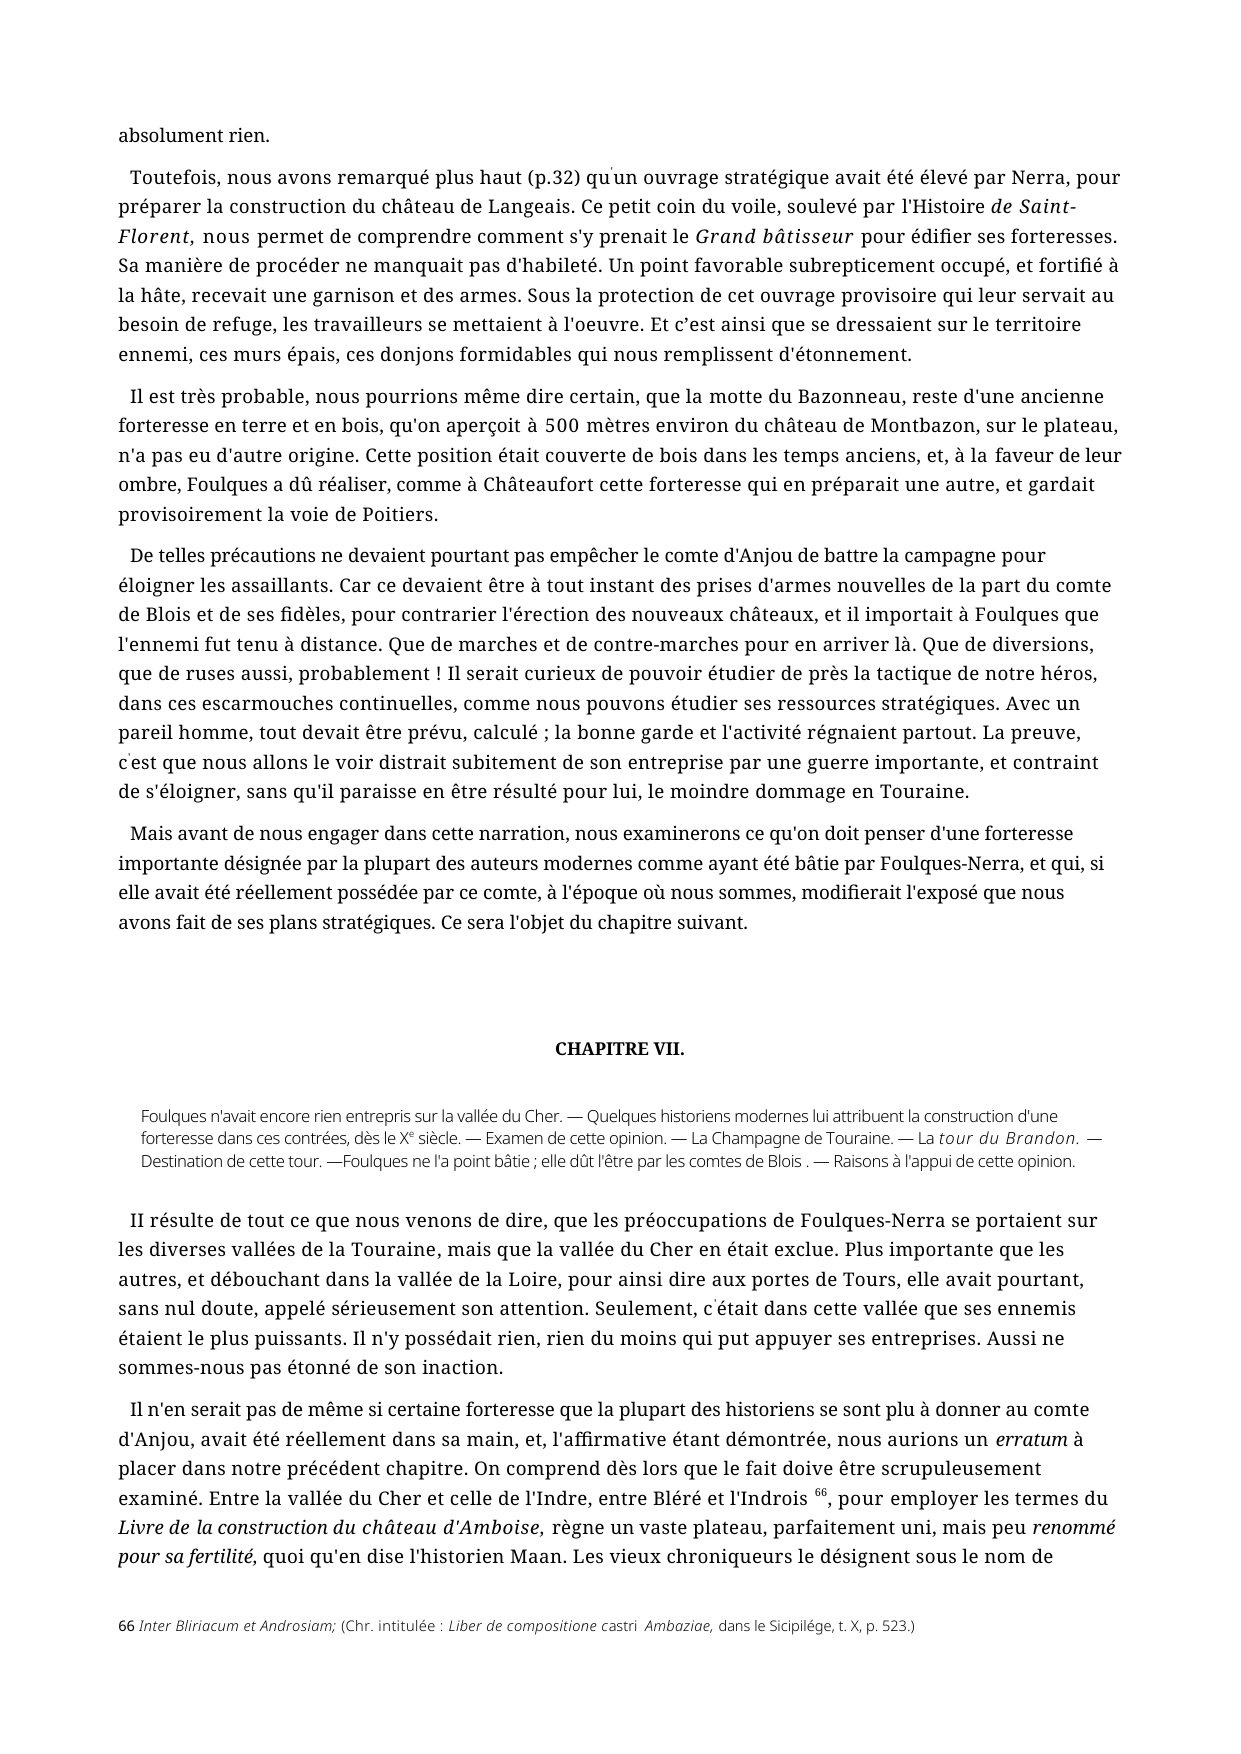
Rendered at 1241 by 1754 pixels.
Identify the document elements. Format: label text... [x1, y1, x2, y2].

text Inter Bliriacum et Androsiam; (Chr. intitulée : Liber de compositione castri Ambaziae, dans le Sicipilége, t. X, p. 523.) [118, 1616, 1122, 1636]
text Mais avant de nous engager dans cette narration, nous examinerons ce qu'on doit penser d'une forteresse importante désignée par la plupart des auteurs modernes comme ayant été bâtie par Foulques-Nerra, et qui, si elle avait été réellement possédée par ce comte, à l'époque où nous sommes, modifierait l'exposé que nous avons fait de ses plans stratégiques. Ce sera l'objet du chapitre suivant. [118, 817, 1122, 934]
text Toutefois, nous avons remarqué plus haut (p.29) qu'un ouvrage stratégique avait été élevé par Nerra, pour préparer la construction du château de Langeais. Ce petit coin du voile, soulevé par l'Histoire de Saint-Florent, nous permet de comprendre comment s'y prenait le Grand bâtisseur pour édifier ses forteresses. Sa manière de procéder ne manquait pas d'habileté. Un point favorable subrepticement occupé, et fortifié à la hâte, recevait une garnison et des armes. Sous la protection de cet ouvrage provisoire qui leur servait au besoin de refuge, les travailleurs se mettaient à l'oeuvre. Et c’est ainsi que se dressaient sur le territoire ennemi, ces murs épais, ces donjons formidables qui nous remplissent d'étonnement. [118, 160, 1122, 366]
text II résulte de tout ce que nous venons de dire, que les préoccupations de Foulques-Nerra se portaient sur les diverses vallées de la Touraine, mais que la vallée du Cher en était exclue. Plus importante que les autres, et débouchant dans la vallée de la Loire, pour ainsi dire aux portes de Tours, elle avait pourtant, sans nul doute, appelé sérieusement son attention. Seulement, c'était dans cette vallée que ses ennemis étaient le plus puissants. Il n'y possédait rien, rien du moins qui put appuyer ses entreprises. Aussi ne sommes-nous pas étonné de son inaction. [118, 1203, 1122, 1380]
subtitle Foulques n'avait encore rien entrepris sur la vallée du Cher. — Quelques historiens modernes lui attribuent la construction d'une forteresse dans ces contrées, dès le Xe siècle. — Examen de cette opinion. — La Champagne de Touraine. — La tour du Brandon. — Destination de cette tour. —Foulques ne l'a point bâtie ; elle dût l'être par les comtes de Blois . — Raisons à l'appui de cette opinion. [141, 1104, 1122, 1172]
text Il est très probable, nous pourrions même dire certain, que la motte du Bazonneau, reste d'une ancienne forteresse en terre et en bois, qu'on aperçoit à 500 mètres environ du château de Montbazon, sur le plateau, n'a pas eu d'autre origine. Cette position était couverte de bois dans les temps anciens, et, à la faveur de leur ombre, Foulques a dû réaliser, comme à Châteaufort cette forteresse qui en préparait une autre, et gardait provisoirement la voie de Poitiers. [118, 379, 1122, 526]
subtitle CHAPITRE VII. [118, 1037, 1122, 1061]
text Il n'en serait pas de même si certaine forteresse que la plupart des historiens se sont plu à donner au comte d'Anjou, avait été réellement dans sa main, et, l'affirmative étant démontrée, nous aurions un erratum à placer dans notre précédent chapitre. On comprend dès lors que le fait doive être scrupuleusement examiné. Entre la vallée du Cher et celle de l'Indre, entre Bléré et l'Indrois , pour employer les termes du Livre de la construction du château d'Amboise, règne un vaste plateau, parfaitement uni, mais peu renommé pour sa fertilité, quoi qu'en dise l'historien Maan. Les vieux chroniqueurs le désignent sous le nom de Champaigne , et c'est le nom populaire qu'il garde encore aujourd'hui, quoique la nouvelle prononciation française ait modifié ce nom en celui de Champagne (Note XXIV). Là, dit-on, Clovis roi des Francs et Alaric, roi des Goths, après avoir accordé leurs différends dans l'île d'Amboise, réunirent leurs armées, et, pour sceller leur alliance, firent élever en témoignage deux éminences de terre (duos globos terrae) qu'on voit toujours près du bourg de Sublaines, au centre du plateau (Note XXV). Or, dans la partie septentrionale de cette Champagne et non loin de la vallée du Cher, entre Azay-sur-Cher et Athée, existent des ruines fort remarquables et fort bien conservées, qui ont exercé plusieurs fois la sagacité des archéologues. La disposition générale du plan, l'épaisseur des murs, les douves qui les entouraient et dont il reste des traces importantes, la force et l'élévation, surtout, de la tour maîtresse, accusent un établissement militaire. [118, 1392, 1122, 1569]
text De telles précautions ne devaient pourtant pas empêcher le comte d'Anjou de battre la campagne pour éloigner les assaillants. Car ce devaient être à tout instant des prises d'armes nouvelles de la part du comte de Blois et de ses fidèles, pour contrarier l'érection des nouveaux châteaux, et il importait à Foulques que l'ennemi fut tenu à distance. Que de marches et de contre-marches pour en arriver là. Que de diversions, que de ruses aussi, probablement ! Il serait curieux de pouvoir étudier de près la tactique de notre héros, dans ces escarmouches continuelles, comme nous pouvons étudier ses ressources stratégiques. Avec un pareil homme, tout devait être prévu, calculé ; la bonne garde et l'activité régnaient partout. La preuve, c'est que nous allons le voir distrait subitement de son entreprise par une guerre importante, et contraint de s'éloigner, sans qu'il paraisse en être résulté pour lui, le moindre dommage en Touraine. [118, 539, 1122, 804]
text absolument rien. [118, 118, 1122, 148]
